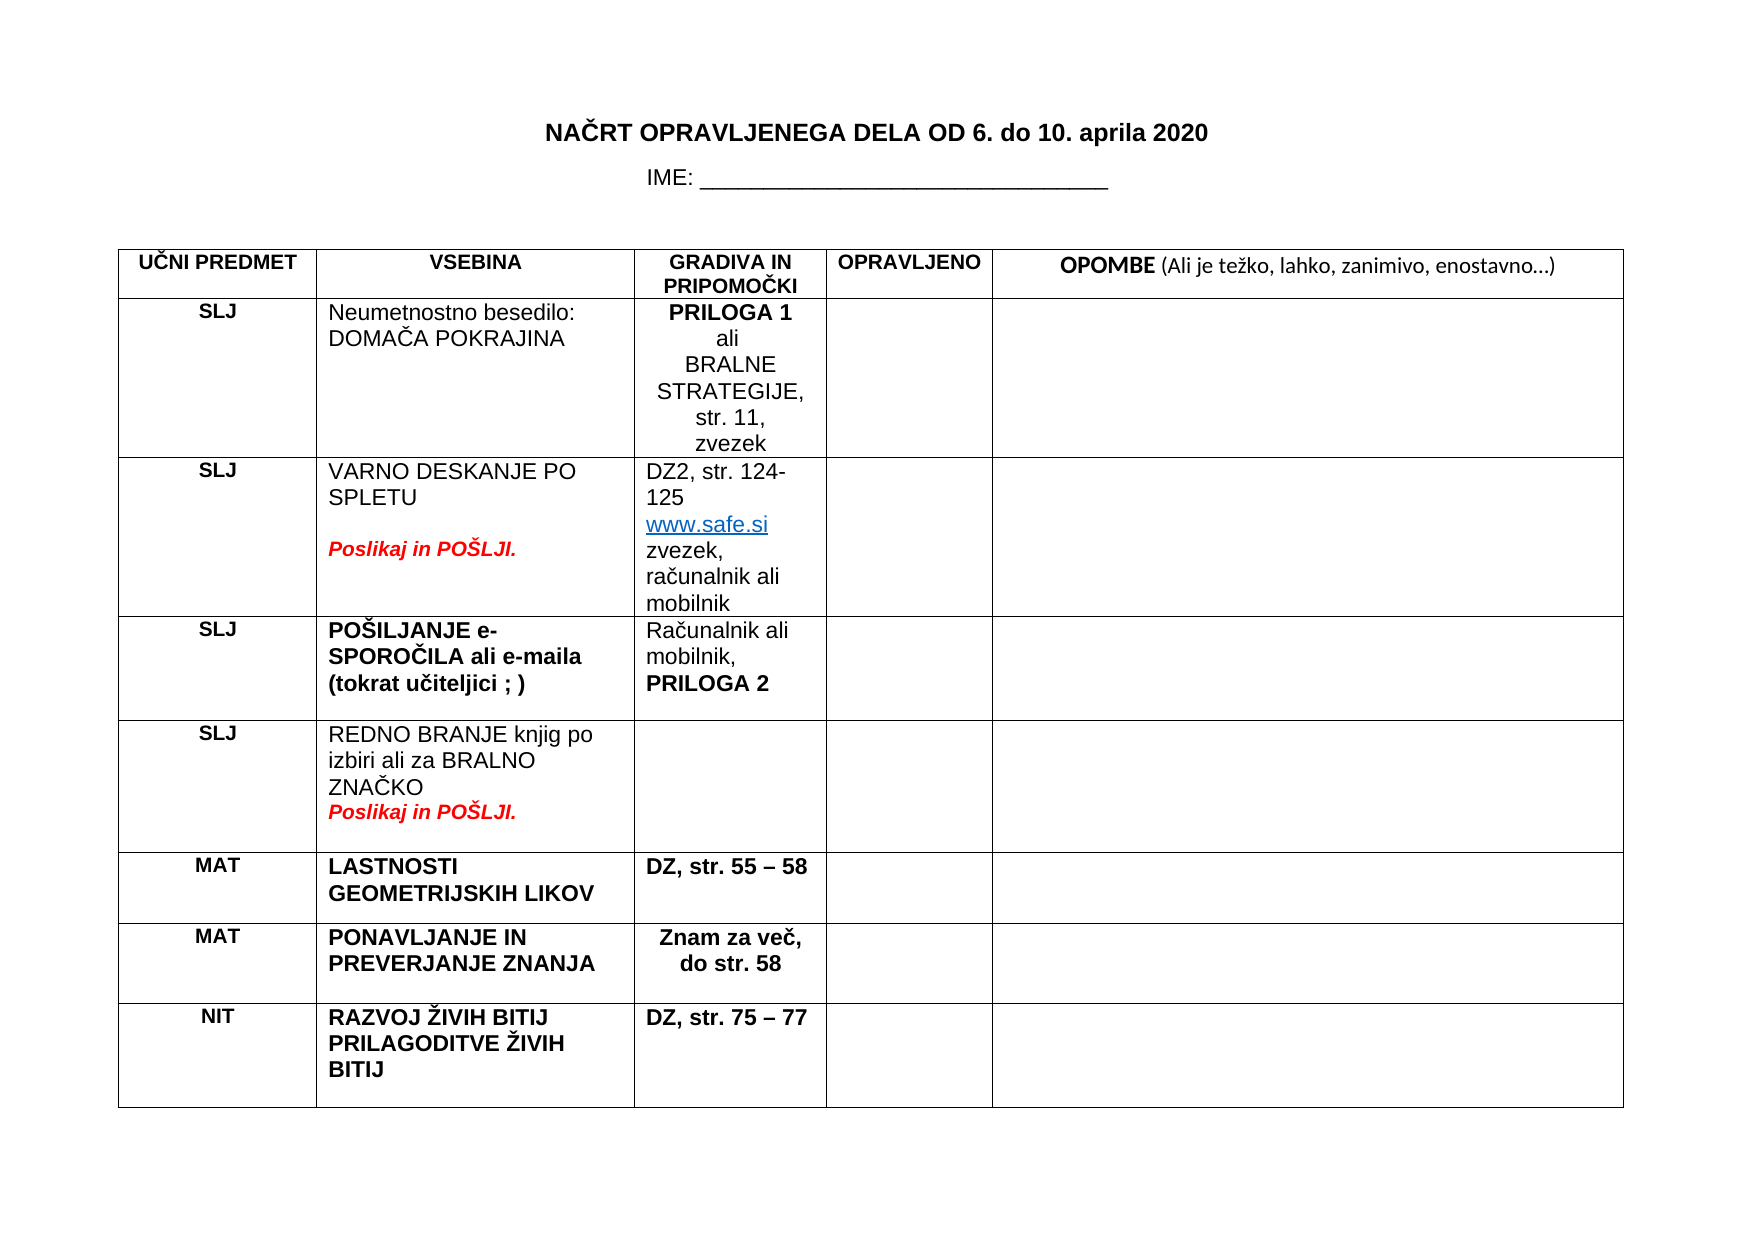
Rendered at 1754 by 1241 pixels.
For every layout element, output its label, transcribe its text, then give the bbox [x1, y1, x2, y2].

table_cell Znam za več, do str. 58 [635, 924, 826, 1003]
text IME: ________________________________ [118, 163, 1636, 190]
table_cell [827, 721, 992, 852]
table_cell SLJ [119, 458, 316, 616]
table_cell MAT [119, 853, 316, 922]
table_cell [993, 721, 1623, 852]
table_cell DZ2, str. 124-125 www.safe.si zvezek, računalnik ali mobilnik [635, 458, 826, 616]
table_cell [993, 853, 1623, 922]
table_cell [993, 924, 1623, 1003]
table_cell DZ, str. 55 – 58 [635, 853, 826, 922]
table_cell Neumetnostno besedilo: DOMAČA POKRAJINA [317, 299, 634, 457]
table_cell [827, 1004, 992, 1107]
table_cell REDNO BRANJE knjig po izbiri ali za BRALNO ZNAČKO Poslikaj in POŠLJI. [317, 721, 634, 852]
table_header OPOMBE (Ali je težko, lahko, zanimivo, enostavno…) [993, 250, 1623, 298]
table_cell PONAVLJANJE IN PREVERJANJE ZNANJA [317, 924, 634, 1003]
table_cell RAZVOJ ŽIVIH BITIJ PRILAGODITVE ŽIVIH BITIJ [317, 1004, 634, 1107]
table_cell [827, 853, 992, 922]
table_cell [993, 458, 1623, 616]
table_cell [827, 924, 992, 1003]
table_cell [635, 721, 826, 852]
table_cell LASTNOSTI GEOMETRIJSKIH LIKOV [317, 853, 634, 922]
table_cell [993, 299, 1623, 457]
table_cell NIT [119, 1004, 316, 1107]
table_cell SLJ [119, 617, 316, 720]
table_cell [993, 617, 1623, 720]
table_cell MAT [119, 924, 316, 1003]
table_cell POŠILJANJE e-SPOROČILA ali e-maila (tokrat učiteljici ; ) [317, 617, 634, 720]
table_cell SLJ [119, 721, 316, 852]
table_header VSEBINA [317, 250, 634, 298]
table_cell SLJ [119, 299, 316, 457]
table_header GRADIVA IN PRIPOMOČKI [635, 250, 826, 298]
text NAČRT OPRAVLJENEGA DELA OD 6. do 10. aprila 2020 [118, 118, 1636, 147]
table_cell [827, 458, 992, 616]
table_cell [827, 299, 992, 457]
table_header UČNI PREDMET [119, 250, 316, 298]
table_cell [993, 1004, 1623, 1107]
table_cell DZ, str. 75 – 77 [635, 1004, 826, 1107]
table_cell VARNO DESKANJE PO SPLETU Poslikaj in POŠLJI. [317, 458, 634, 616]
table_header OPRAVLJENO [827, 250, 992, 298]
table_cell Računalnik ali mobilnik, PRILOGA 2 [635, 617, 826, 720]
table_cell PRILOGA 1 ali BRALNE STRATEGIJE, str. 11, zvezek [635, 299, 826, 457]
table_cell [827, 617, 992, 720]
